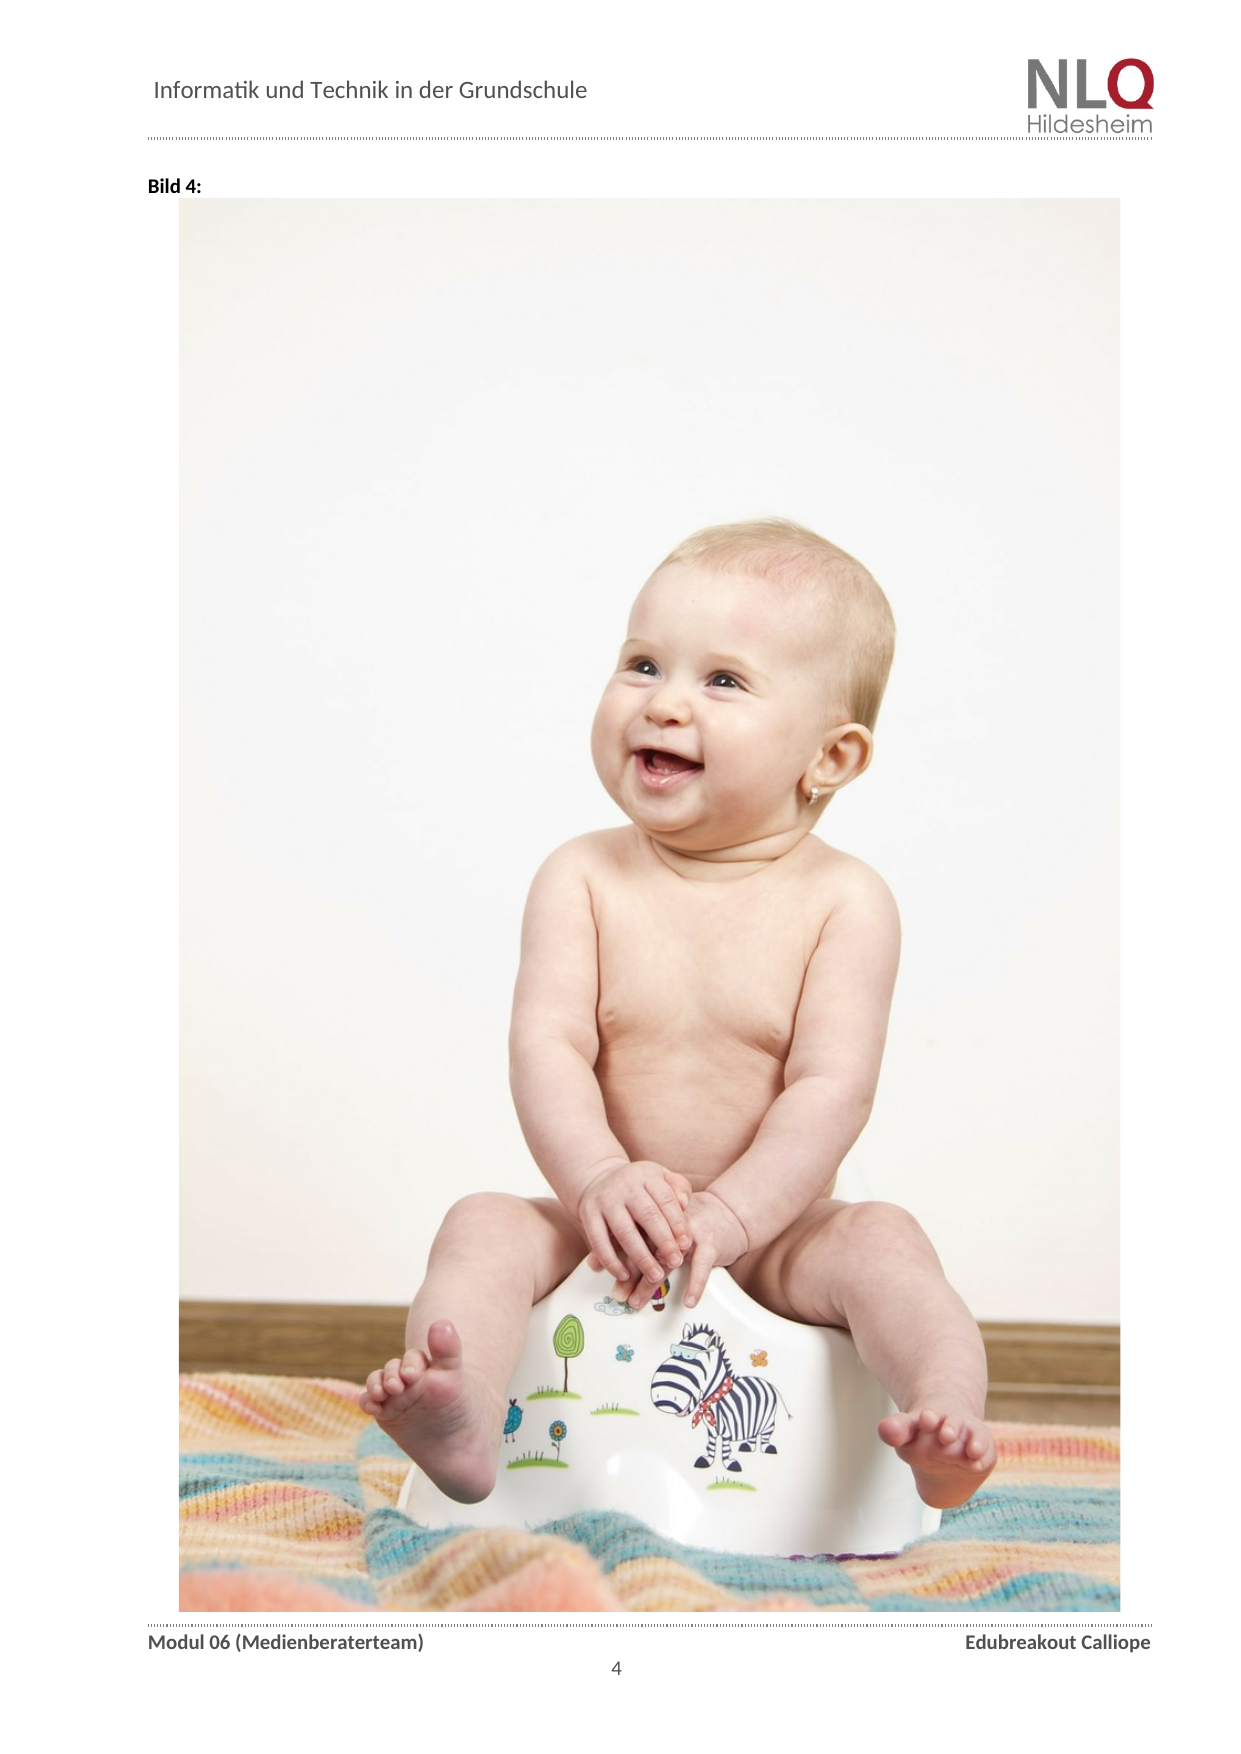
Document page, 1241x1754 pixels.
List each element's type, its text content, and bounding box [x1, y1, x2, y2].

text Bild 4: [148, 173, 1152, 198]
picture [178, 198, 1121, 1612]
picture [1027, 57, 1154, 134]
